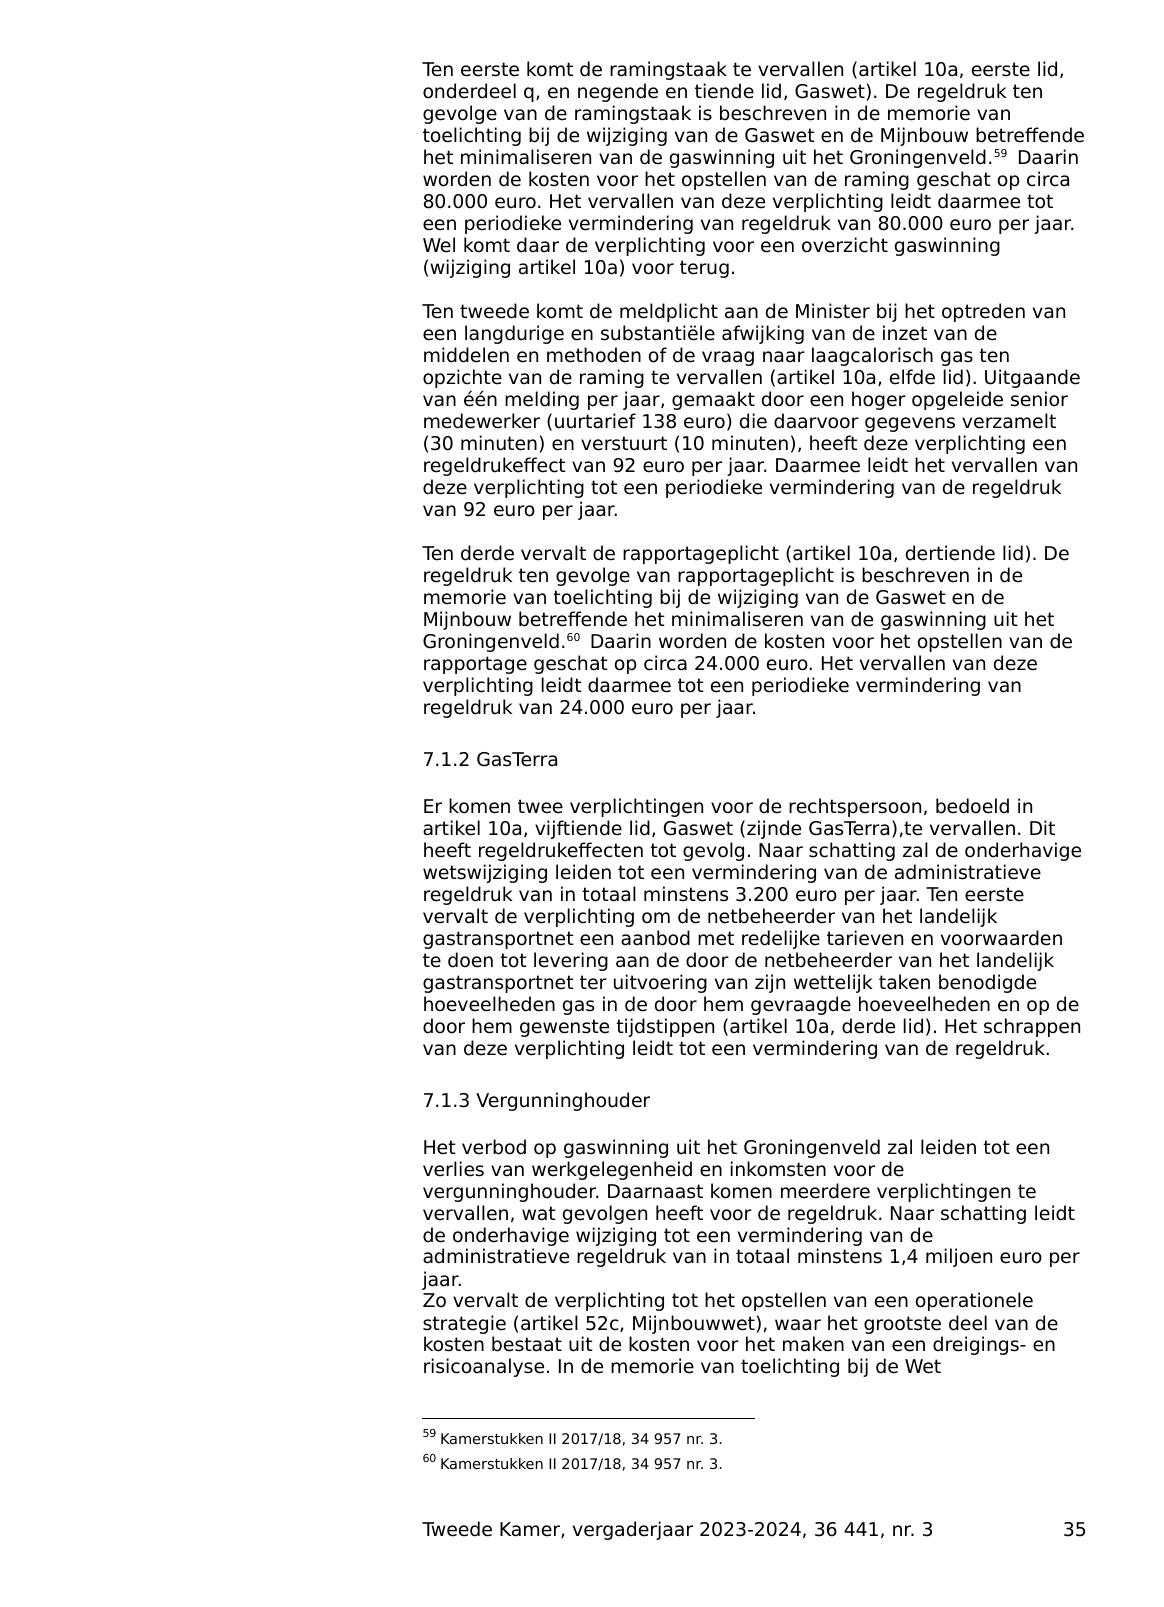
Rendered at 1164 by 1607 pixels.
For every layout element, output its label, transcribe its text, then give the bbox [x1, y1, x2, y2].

text Ten derde vervalt de rapportageplicht (artikel 10a, dertiende lid). De regeldruk ten gevolge van rapportageplicht is beschreven in de memorie van toelichting bij de wijziging van de Gaswet en de Mijnbouw betreffende het minimaliseren van de gaswinning uit het Groningenveld. Daarin worden de kosten voor het opstellen van de rapportage geschat op circa 24.000 euro. Het vervallen van deze verplichting leidt daarmee tot een periodieke vermindering van regeldruk van 24.000 euro per jaar. [422, 543, 1087, 719]
text Ten eerste komt de ramingstaak te vervallen (artikel 10a, eerste lid, onderdeel q, en negende en tiende lid, Gaswet). De regeldruk ten gevolge van de ramingstaak is beschreven in de memorie van toelichting bij de wijziging van de Gaswet en de Mijnbouw betreffende het minimaliseren van de gaswinning uit het Groningenveld. Daarin worden de kosten voor het opstellen van de raming geschat op circa 80.000 euro. Het vervallen van deze verplichting leidt daarmee tot een periodieke vermindering van regeldruk van 80.000 euro per jaar. Wel komt daar de verplichting voor een overzicht gaswinning (wijziging artikel 10a) voor terug. [422, 59, 1087, 279]
text Zo vervalt de verplichting tot het opstellen van een operationele strategie (artikel 52c, Mijnbouwwet), waar het grootste deel van de kosten bestaat uit de kosten voor het maken van een dreigings- en risicoanalyse. In de memorie van toelichting bij de Wet [422, 1290, 1087, 1378]
text Het verbod op gaswinning uit het Groningenveld zal leiden tot een verlies van werkgelegenheid en inkomsten voor de vergunninghouder. Daarnaast komen meerdere verplichtingen te vervallen, wat gevolgen heeft voor de regeldruk. Naar schatting leidt de onderhavige wijziging tot een vermindering van de administratieve regeldruk van in totaal minstens 1,4 miljoen euro per jaar. [422, 1137, 1087, 1290]
text Ten tweede komt de meldplicht aan de Minister bij het optreden van een langdurige en substantiële afwijking van de inzet van de middelen en methoden of de vraag naar laagcalorisch gas ten opzichte van de raming te vervallen (artikel 10a, elfde lid). Uitgaande van één melding per jaar, gemaakt door een hoger opgeleide senior medewerker (uurtarief 138 euro) die daarvoor gegevens verzamelt (30 minuten) en verstuurt (10 minuten), heeft deze verplichting een regeldrukeffect van 92 euro per jaar. Daarmee leidt het vervallen van deze verplichting tot een periodieke vermindering van de regeldruk van 92 euro per jaar. [422, 301, 1087, 521]
subtitle 7.1.2 GasTerra [422, 749, 1087, 771]
text Er komen twee verplichtingen voor de rechtspersoon, bedoeld in artikel 10a, vijftiende lid, Gaswet (zijnde GasTerra),te vervallen. Dit heeft regeldrukeffecten tot gevolg. Naar schatting zal de onderhavige wetswijziging leiden tot een vermindering van de administratieve regeldruk van in totaal minstens 3.200 euro per jaar. Ten eerste vervalt de verplichting om de netbeheerder van het landelijk gastransportnet een aanbod met redelijke tarieven en voorwaarden te doen tot levering aan de door de netbeheerder van het landelijk gastransportnet ter uitvoering van zijn wettelijk taken benodigde hoeveelheden gas in de door hem gevraagde hoeveelheden en op de door hem gewenste tijdstippen (artikel 10a, derde lid). Het schrappen van deze verplichting leidt tot een vermindering van de regeldruk. [422, 796, 1087, 1059]
text Kamerstukken II 2017/18, 34 957 nr. 3. [422, 1452, 1087, 1474]
text Kamerstukken II 2017/18, 34 957 nr. 3. [422, 1427, 1087, 1449]
subtitle 7.1.3 Vergunninghouder [422, 1089, 1087, 1112]
